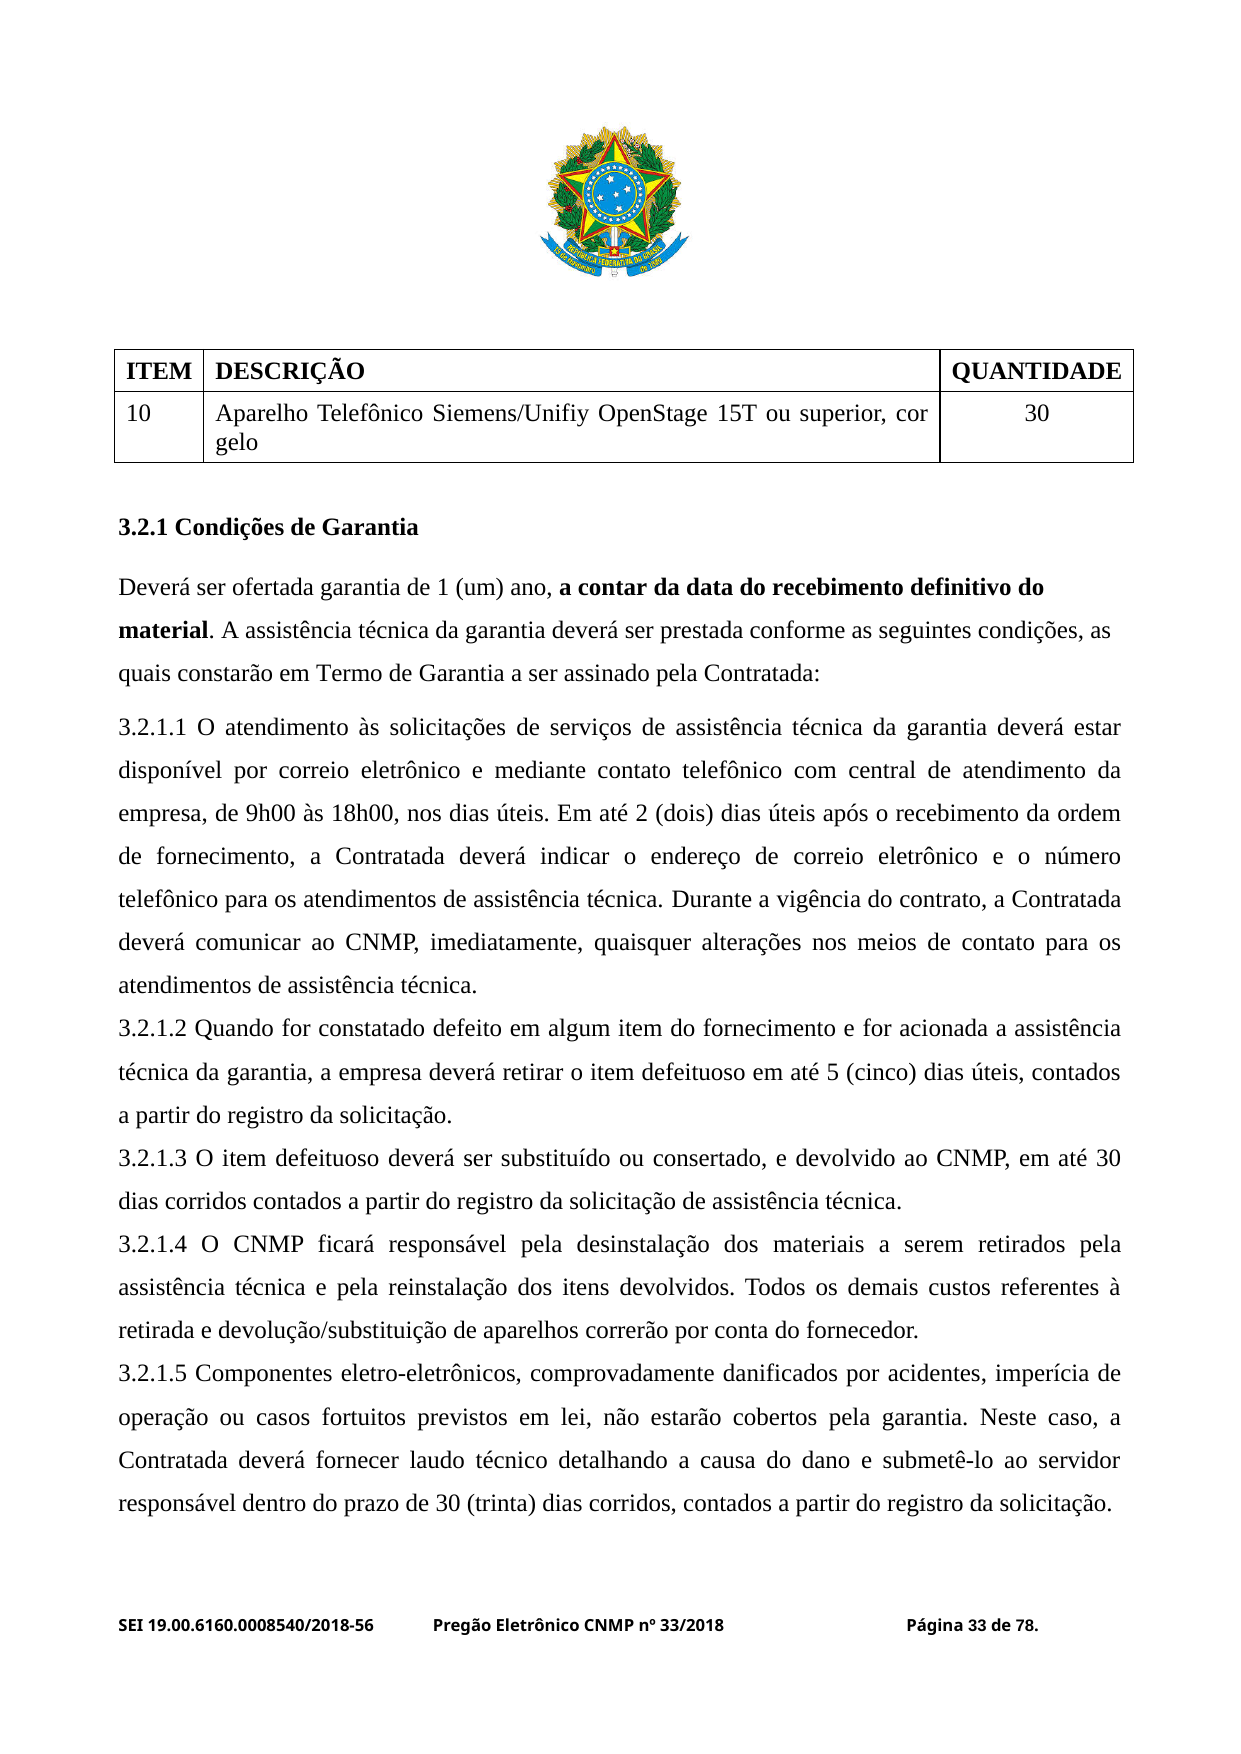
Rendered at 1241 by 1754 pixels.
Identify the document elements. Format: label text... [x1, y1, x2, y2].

table_header QUANTIDADE [941, 350, 1133, 391]
text 3.2.1.5 Componentes eletro-eletrônicos, comprovadamente danificados por acidentes, imperícia de operação ou casos fortuitos previstos em lei, não estarão cobertos pela garantia. Neste caso, a Contratada deverá fornecer laudo técnico detalhando a causa do dano e submetê-lo ao servidor responsável dentro do prazo de 30 (trinta) dias corridos, contados a partir do registro da solicitação. [118, 1358, 1122, 1517]
text Deverá ser ofertada garantia de 1 (um) ano, a contar da data do recebimento definitivo do material. A assistência técnica da garantia deverá ser prestada conforme as seguintes condições, as quais constarão em Termo de Garantia a ser assinado pela Contratada: [118, 572, 1122, 687]
table_cell 10 [115, 392, 203, 462]
table_header ITEM [115, 350, 203, 391]
text 3.2.1.4 O CNMP ficará responsável pela desinstalação dos materiais a serem retirados pela assistência técnica e pela reinstalação dos itens devolvidos. Todos os demais custos referentes à retirada e devolução/substituição de aparelhos correrão por conta do fornecedor. [118, 1229, 1122, 1344]
text 3.2.1.2 Quando for constatado defeito em algum item do fornecimento e for acionada a assistência técnica da garantia, a empresa deverá retirar o item defeituoso em até 5 (cinco) dias úteis, contados a partir do registro da solicitação. [118, 1013, 1122, 1128]
text 3.2.1.3 O item defeituoso deverá ser substituído ou consertado, e devolvido ao CNMP, em até 30 dias corridos contados a partir do registro da solicitação de assistência técnica. [118, 1143, 1122, 1215]
table_header DESCRIÇÃO [204, 350, 939, 391]
table_cell 30 [941, 392, 1133, 462]
text 3.2.1.1 O atendimento às solicitações de serviços de assistência técnica da garantia deverá estar disponível por correio eletrônico e mediante contato telefônico com central de atendimento da empresa, de 9h00 às 18h00, nos dias úteis. Em até 2 (dois) dias úteis após o recebimento da ordem de fornecimento, a Contratada deverá indicar o endereço de correio eletrônico e o número telefônico para os atendimentos de assistência técnica. Durante a vigência do contrato, a Contratada deverá comunicar ao CNMP, imediatamente, quaisquer alterações nos meios de contato para os atendimentos de assistência técnica. [118, 712, 1122, 999]
text 3.2.1 Condições de Garantia [118, 512, 1122, 541]
table_cell Aparelho Telefônico Siemens/Unifiy OpenStage 15T ou superior, cor gelo [204, 392, 939, 462]
